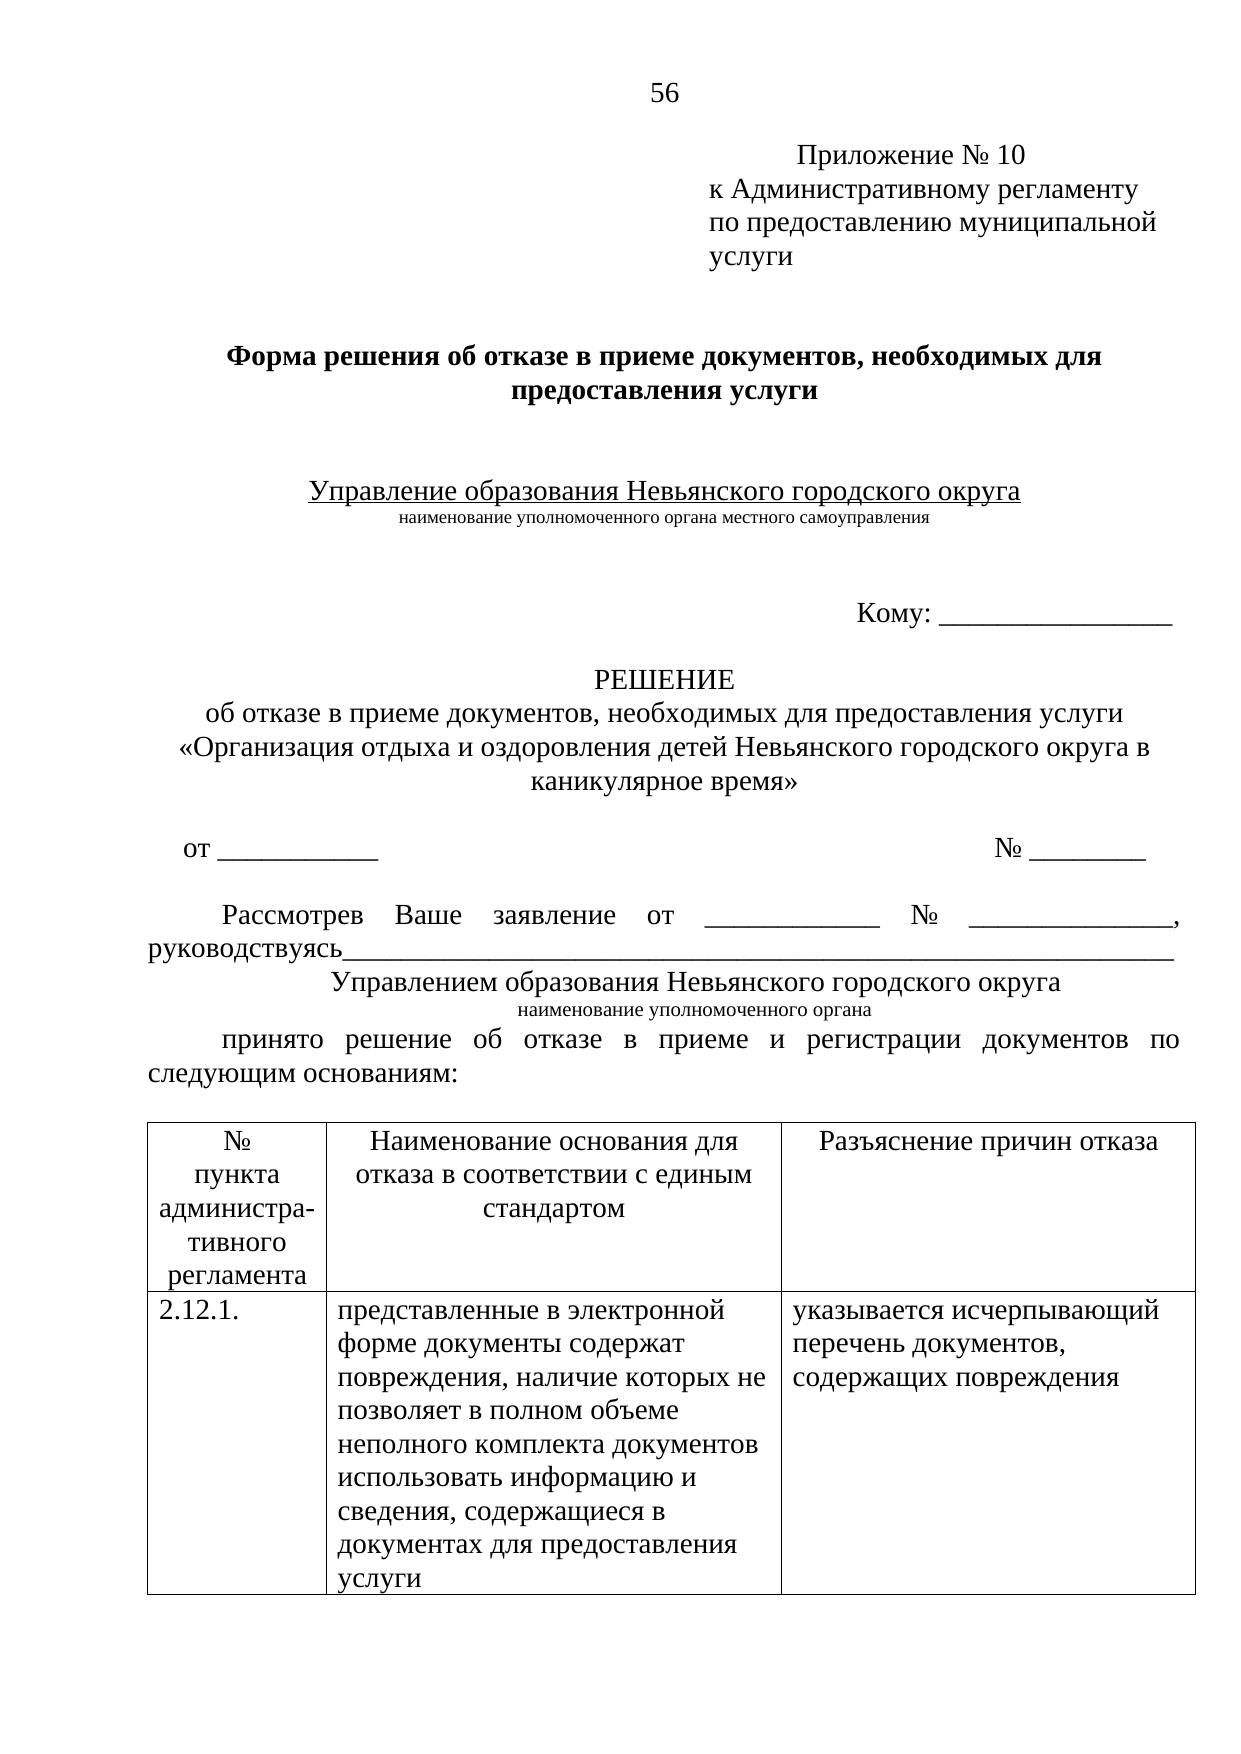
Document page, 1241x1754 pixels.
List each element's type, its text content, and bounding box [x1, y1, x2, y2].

table_cell 2.12.1. [148, 1292, 326, 1594]
text наименование уполномоченного органа [148, 997, 1181, 1021]
text Кому: ________________ [856, 595, 1181, 628]
text Форма решения об отказе в приеме документов, необходимых для предоставления услуги [148, 338, 1181, 406]
text Управлением образования Невьянского городского округа [148, 964, 1181, 997]
table_header Разъяснение причин отказа [782, 1123, 1195, 1291]
text Рассмотрев Ваше заявление от ____________ № ______________, руководствуясь_________________________________________________________ [148, 897, 1181, 964]
table_cell представленные в электронной форме документы содержат повреждения, наличие которых не позволяет в полном объеме неполного комплекта документов использовать информацию и сведения, содержащиеся в документах для предоставления услуги [327, 1292, 781, 1594]
text Управление образования Невьянского городского округа [148, 473, 1181, 506]
table_header № пункта администра- тивного регламента [148, 1123, 326, 1291]
table_cell указывается исчерпывающий перечень документов, содержащих повреждения [782, 1292, 1195, 1594]
text наименование уполномоченного органа местного самоуправления [148, 506, 1181, 528]
text об отказе в приеме документов, необходимых для предоставления услуги «Организация отдыха и оздоровления детей Невьянского городского округа в каникулярное время» [148, 696, 1181, 796]
text РЕШЕНИЕ [148, 662, 1181, 696]
text принято решение об отказе в приеме и регистрации документов по следующим основаниям: [148, 1021, 1181, 1088]
table_header Наименование основания для отказа в соответствии с единым стандартом [327, 1123, 781, 1291]
text Приложение № 10 [709, 137, 1181, 171]
text к Административному регламенту [709, 171, 1181, 204]
text по предоставлению муниципальной услуги [709, 204, 1181, 271]
text от ___________ № ________ [148, 830, 1181, 863]
